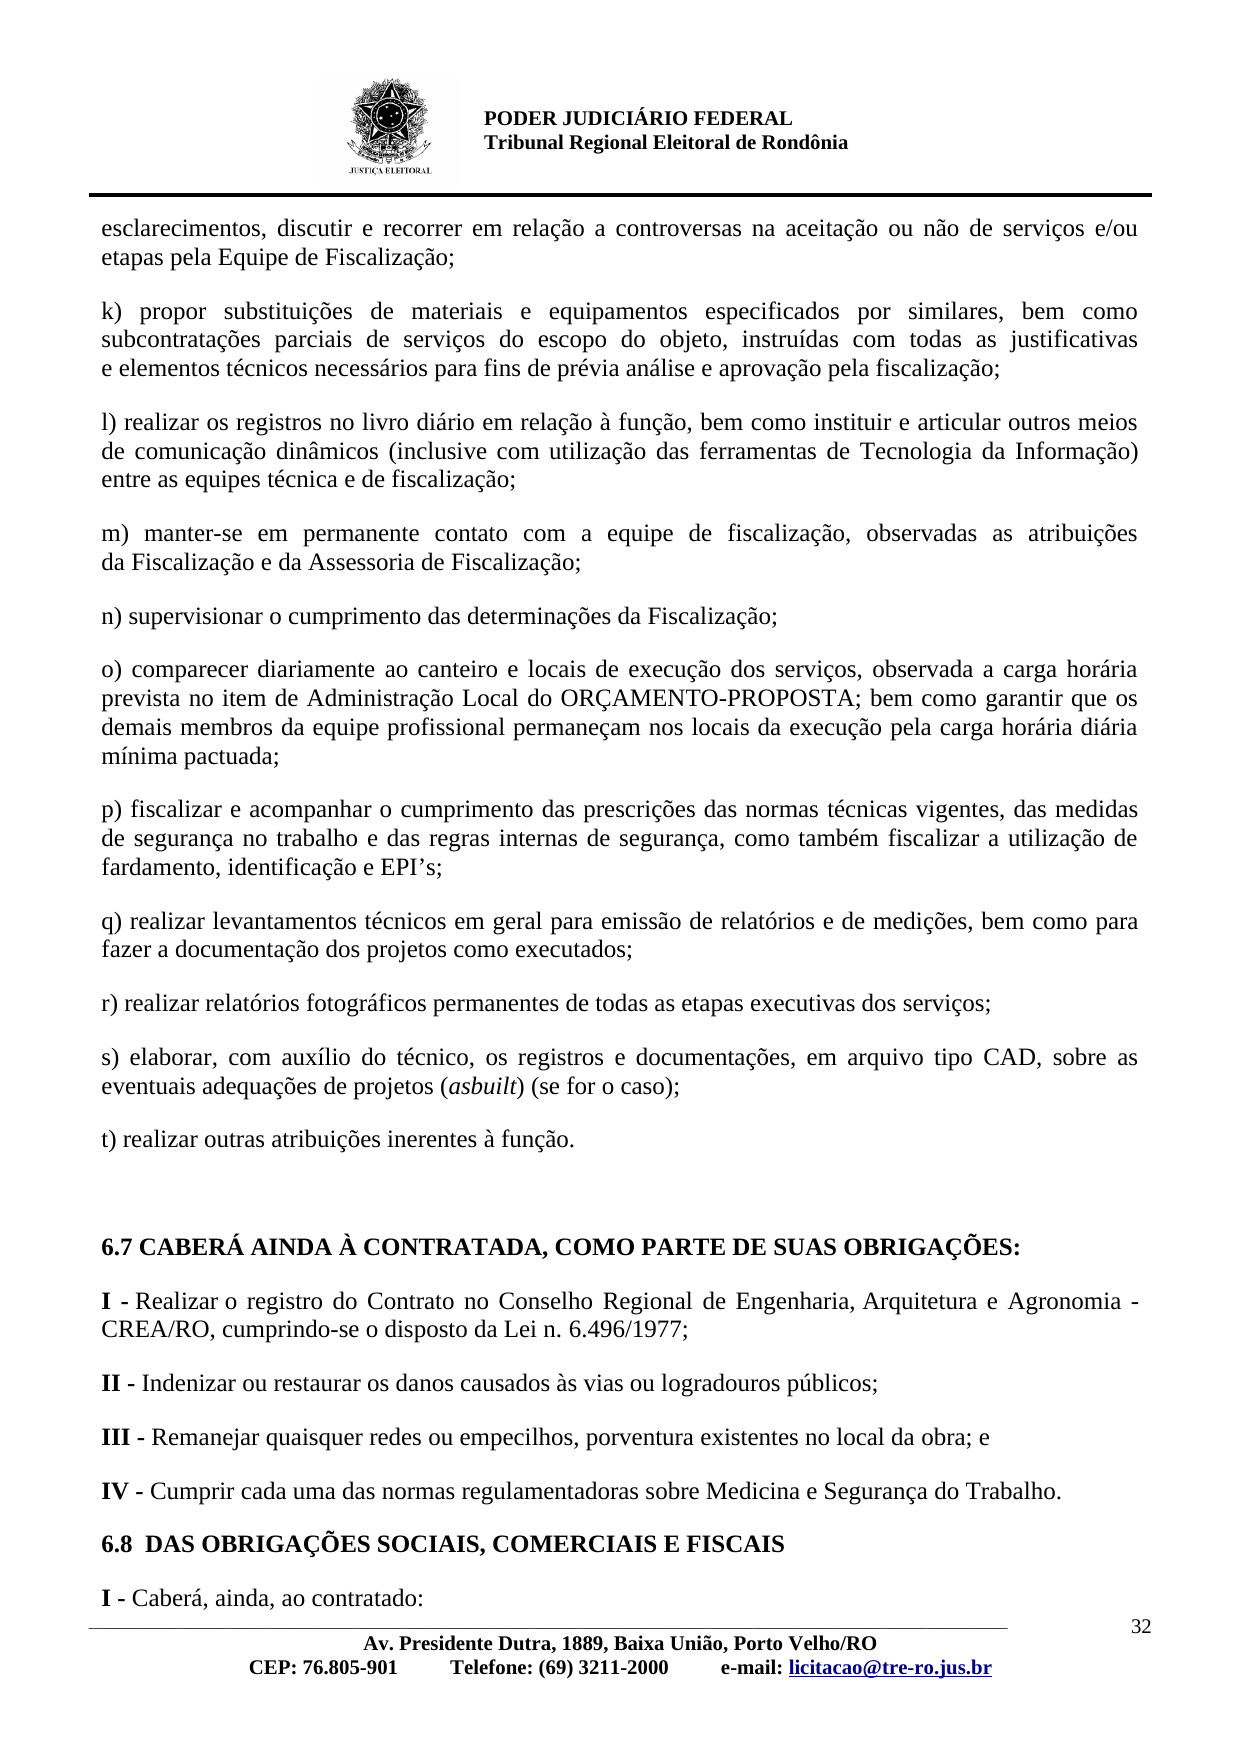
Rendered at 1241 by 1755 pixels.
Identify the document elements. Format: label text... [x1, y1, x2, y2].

text p) fiscalizar e acompanhar o cumprimento das prescrições das normas técnicas vigentes, das medidas de segurança no trabalho e das regras internas de segurança, como também fiscalizar a utilização de fardamento, identificação e EPI’s; [101, 794, 1139, 881]
text q) realizar levantamentos técnicos em geral para emissão de relatórios e de medições, bem como para fazer a documentação dos projetos como executados; [101, 906, 1139, 963]
text l) realizar os registros no livro diário em relação à função, bem como instituir e articular outros meios de comunicação dinâmicos (inclusive com utilização das ferramentas de Tecnologia da Informação) entre as equipes técnica e de fiscalização; [101, 407, 1139, 493]
text k) propor substituições de materiais e equipamentos especificados por similares, bem como subcontratações parciais de serviços do escopo do objeto, instruídas com todas as justificativas e elementos técnicos necessários para fins de prévia análise e aprovação pela fiscalização; [101, 296, 1139, 382]
text s) elaborar, com auxílio do técnico, os registros e documentações, em arquivo tipo CAD, sobre as eventuais adequações de projetos (asbuilt) (se for o caso); [101, 1042, 1139, 1099]
text n) supervisionar o cumprimento das determinações da Fiscalização; [101, 601, 1139, 629]
text t) realizar outras atribuições inerentes à função. [101, 1124, 1139, 1153]
text III - Remanejar quaisquer redes ou empecilhos, porventura existentes no local da obra; e [101, 1422, 1139, 1451]
text I - Realizar o registro do Contrato no Conselho Regional de Engenharia, Arquitetura e Agronomia - CREA/RO, cumprindo-se o disposto da Lei n. 6.496/1977; [101, 1286, 1139, 1343]
text I - Caberá, ainda, ao contratado: [101, 1583, 1139, 1612]
text IV - Cumprir cada uma das normas regulamentadoras sobre Medicina e Segurança do Trabalho. [101, 1476, 1139, 1504]
text II - Indenizar ou restaurar os danos causados às vias ou logradouros públicos; [101, 1368, 1139, 1397]
text 6.7 CABERÁ AINDA À CONTRATADA, COMO PARTE DE SUAS OBRIGAÇÕES: [101, 1232, 1139, 1261]
text 6.8 DAS OBRIGAÇÕES SOCIAIS, COMERCIAIS E FISCAIS [101, 1529, 1139, 1558]
text esclarecimentos, discutir e recorrer em relação a controversas na aceitação ou não de serviços e/ou etapas pela Equipe de Fiscalização; [101, 213, 1139, 271]
text o) comparecer diariamente ao canteiro e locais de execução dos serviços, observada a carga horária prevista no item de Administração Local do ORÇAMENTO-PROPOSTA; bem como garantir que os demais membros da equipe profissional permaneçam nos locais da execução pela carga horária diária mínima pactuada; [101, 654, 1139, 769]
text m) manter-se em permanente contato com a equipe de fiscalização, observadas as atribuições da Fiscalização e da Assessoria de Fiscalização; [101, 518, 1139, 576]
text r) realizar relatórios fotográficos permanentes de todas as etapas executivas dos serviços; [101, 988, 1139, 1017]
